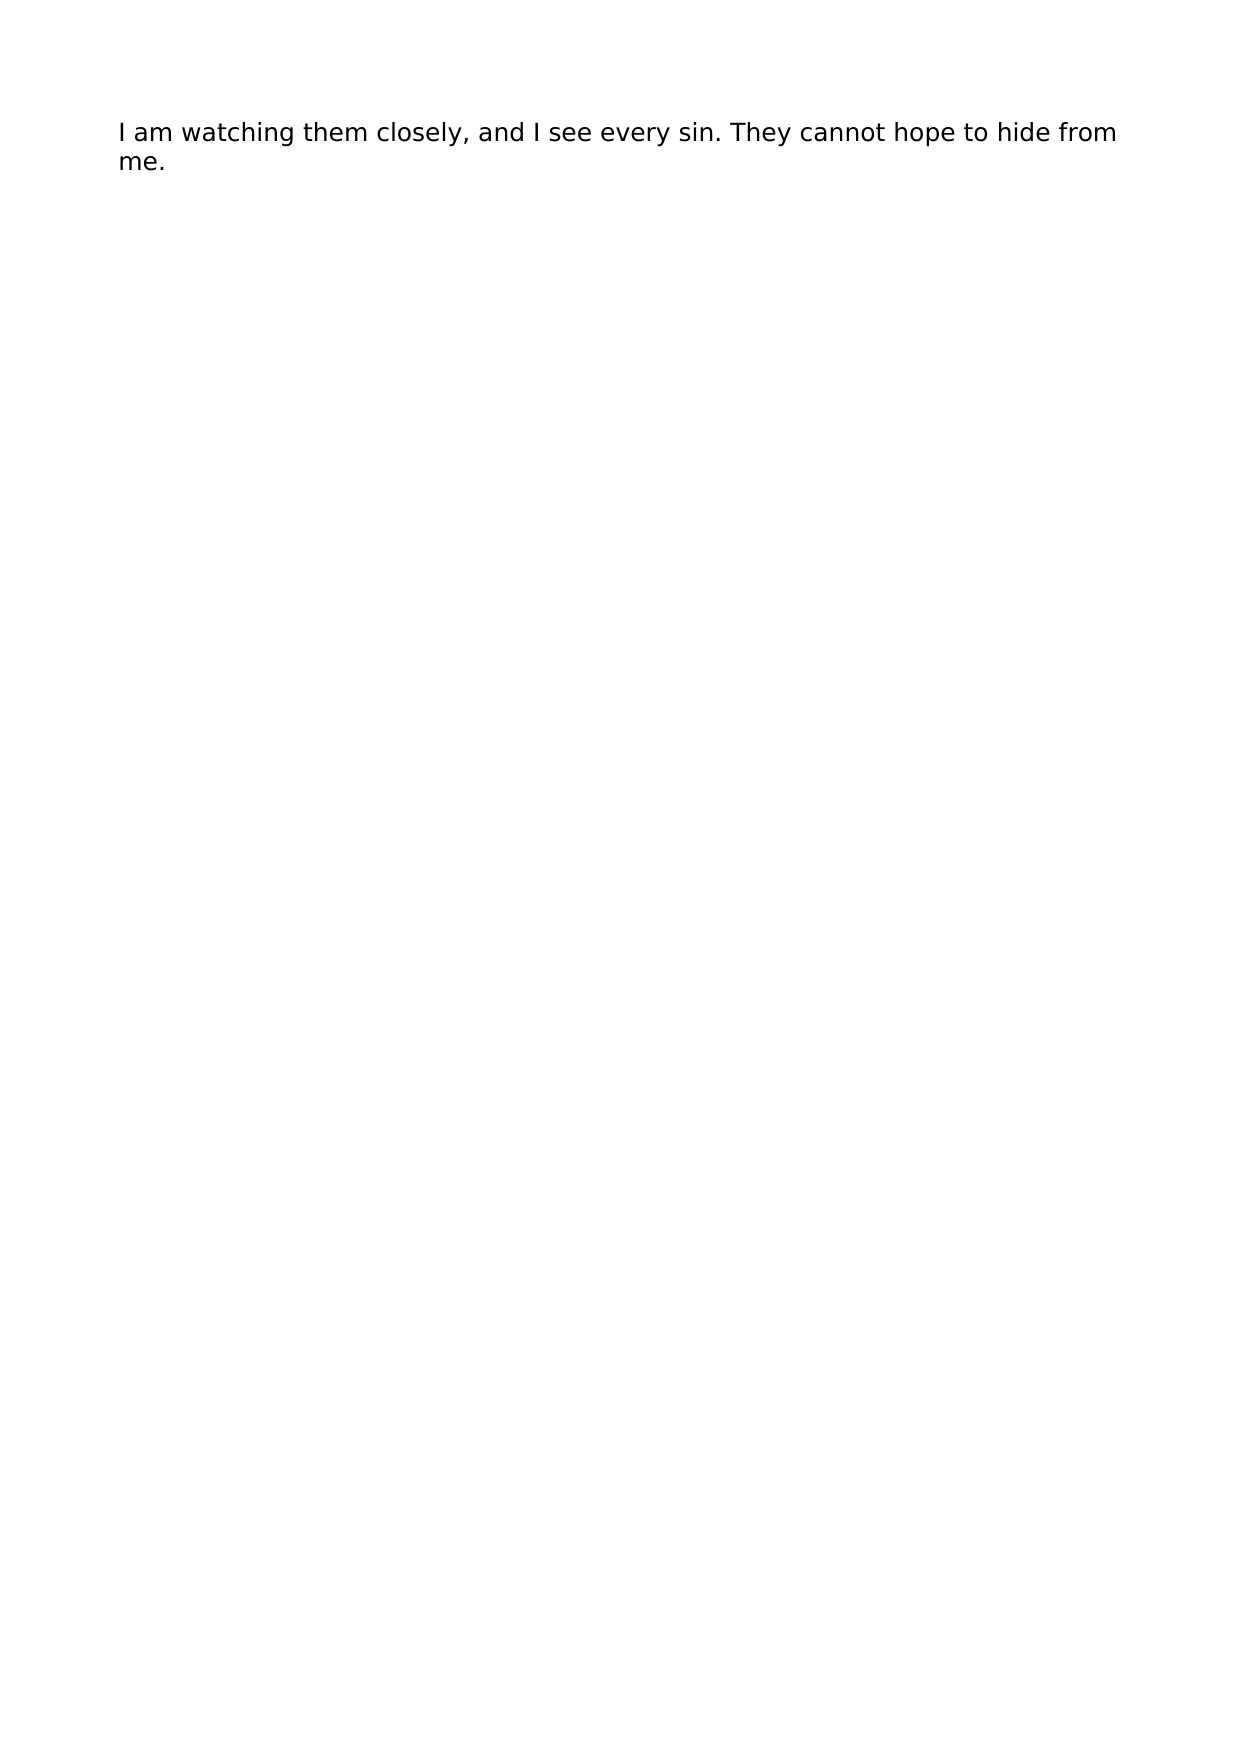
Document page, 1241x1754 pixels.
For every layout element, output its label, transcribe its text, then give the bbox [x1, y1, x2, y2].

text I am watching them closely, and I see every sin. They cannot hope to hide from me. [118, 118, 1122, 176]
